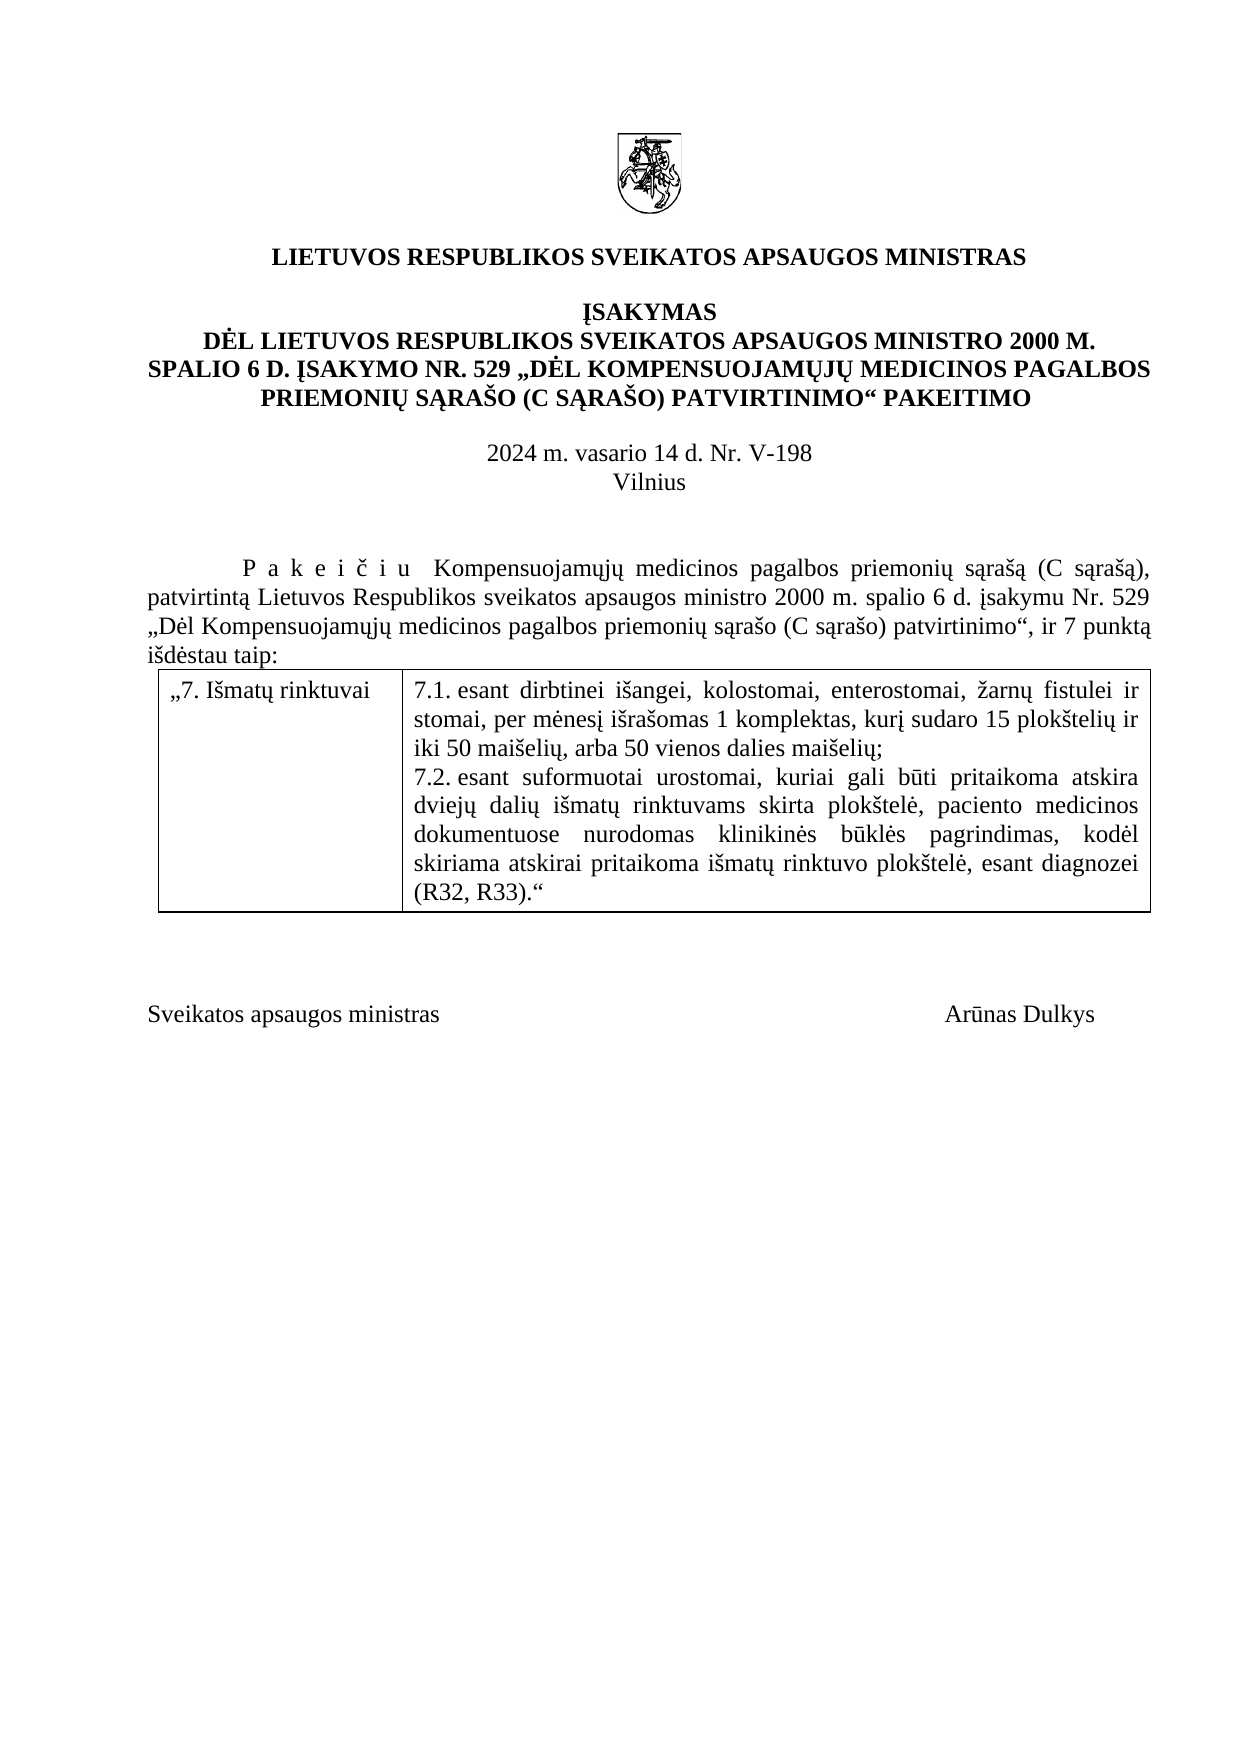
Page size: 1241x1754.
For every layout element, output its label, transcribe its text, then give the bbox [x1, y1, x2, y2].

table_header 7.1. esant dirbtinei išangei, kolostomai, enterostomai, žarnų fistulei ir stomai, per mėnesį išrašomas 1 komplektas, kurį sudaro 15 plokštelių ir iki 50 maišelių, arba 50 vienos dalies maišelių; 7.2. esant suformuotai urostomai, kuriai gali būti pritaikoma atskira dviejų dalių išmatų rinktuvams skirta plokštelė, paciento medicinos dokumentuose nurodomas klinikinės būklės pagrindimas, kodėl skiriama atskirai pritaikoma išmatų rinktuvo plokštelė, esant diagnozei (R32, R33).“ [403, 670, 1150, 911]
text Sveikatos apsaugos ministras Arūnas Dulkys [147, 999, 1152, 1027]
text ĮSAKYMAS [147, 297, 1152, 326]
table_header „7. Išmatų rinktuvai [159, 670, 402, 911]
text Vilnius [147, 467, 1152, 496]
text DĖL LIETUVOS RESPUBLIKOS SVEIKATOS APSAUGOS MINISTRO 2000 M. SPALIO 6 D. ĮSAKYMO NR. 529 „DĖL KOMPENSUOJAMŲJŲ MEDICINOS PAGALBOS PRIEMONIŲ SĄRAŠO (C SĄRAŠO) PATVIRTINIMO“ PAKEITIMO [147, 326, 1152, 412]
text P a k e i č i u Kompensuojamųjų medicinos pagalbos priemonių sąrašą (C sąrašą), patvirtintą Lietuvos Respublikos sveikatos apsaugos ministro 2000 m. spalio 6 d. įsakymu Nr. 529 „Dėl Kompensuojamųjų medicinos pagalbos priemonių sąrašo (C sąrašo) patvirtinimo“, ir 7 punktą išdėstau taip: [147, 553, 1152, 668]
text 2024 m. vasario 14 d. Nr. V-198 [147, 438, 1152, 467]
text LIETUVOS RESPUBLIKOS SVEIKATOS APSAUGOS MINISTRAS [147, 242, 1152, 271]
